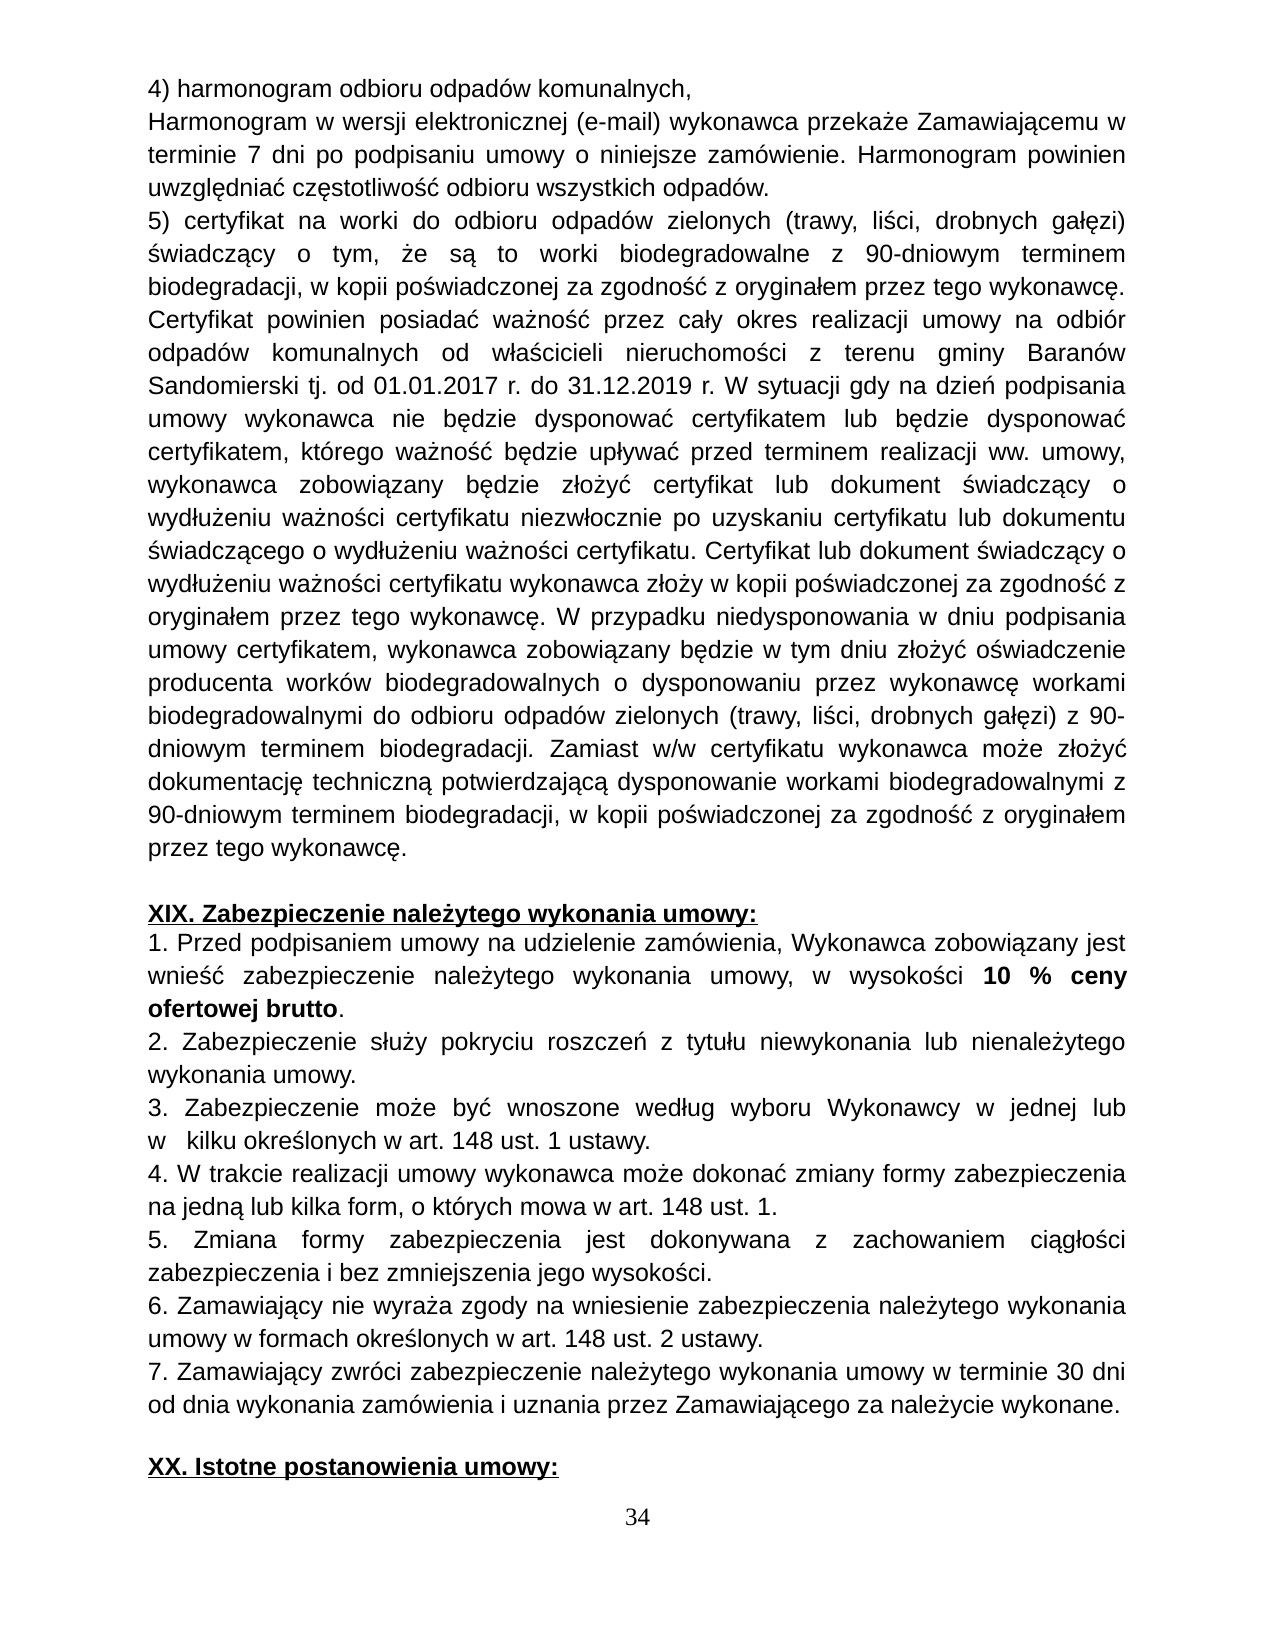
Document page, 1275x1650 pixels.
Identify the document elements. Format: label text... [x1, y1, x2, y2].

text 5) certyfikat na worki do odbioru odpadów zielonych (trawy, liści, drobnych gałęzi) świadczący o tym, że są to worki biodegradowalne z 90-dniowym terminem biodegradacji, w kopii poświadczonej za zgodność z oryginałem przez tego wykonawcę. Certyfikat powinien posiadać ważność przez cały okres realizacji umowy na odbiór odpadów komunalnych od właścicieli nieruchomości z terenu gminy Baranów Sandomierski tj. od 01.01.2017 r. do 31.12.2019 r. W sytuacji gdy na dzień podpisania umowy wykonawca nie będzie dysponować certyfikatem lub będzie dysponować certyfikatem, którego ważność będzie upływać przed terminem realizacji ww. umowy, wykonawca zobowiązany będzie złożyć certyfikat lub dokument świadczący o wydłużeniu ważności certyfikatu niezwłocznie po uzyskaniu certyfikatu lub dokumentu świadczącego o wydłużeniu ważności certyfikatu. Certyfikat lub dokument świadczący o wydłużeniu ważności certyfikatu wykonawca złoży w kopii poświadczonej za zgodność z oryginałem przez tego wykonawcę. W przypadku niedysponowania w dniu podpisania umowy certyfikatem, wykonawca zobowiązany będzie w tym dniu złożyć oświadczenie producenta worków biodegradowalnych o dysponowaniu przez wykonawcę workami biodegradowalnymi do odbioru odpadów zielonych (trawy, liści, drobnych gałęzi) z 90-dniowym terminem biodegradacji. Zamiast w/w certyfikatu wykonawca może złożyć dokumentację techniczną potwierdzającą dysponowanie workami biodegradowalnymi z 90-dniowym terminem biodegradacji, w kopii poświadczonej za zgodność z oryginałem przez tego wykonawcę. [148, 206, 1127, 862]
text 5. Zmiana formy zabezpieczenia jest dokonywana z zachowaniem ciągłości zabezpieczenia i bez zmniejszenia jego wysokości. [148, 1225, 1127, 1287]
text 3. Zabezpieczenie może być wnoszone według wyboru Wykonawcy w jednej lub w kilku określonych w art. 148 ust. 1 ustawy. [148, 1093, 1127, 1155]
text 2. Zabezpieczenie służy pokryciu roszczeń z tytułu niewykonania lub nienależytego wykonania umowy. [148, 1027, 1127, 1089]
list Harmonogram w wersji elektronicznej (e-mail) wykonawca przekaże Zamawiającemu w terminie 7 dni po podpisaniu umowy o niniejsze zamówienie. Harmonogram powinien uwzględniać częstotliwość odbioru wszystkich odpadów. [148, 107, 1127, 202]
text 4. W trakcie realizacji umowy wykonawca może dokonać zmiany formy zabezpieczenia na jedną lub kilka form, o których mowa w art. 148 ust. 1. [148, 1159, 1127, 1221]
text 1. Przed podpisaniem umowy na udzielenie zamówienia, Wykonawca zobowiązany jest wnieść zabezpieczenie należytego wykonania umowy, w wysokości 10 % ceny ofertowej brutto. [148, 928, 1127, 1023]
text XX. Istotne postanowienia umowy: [148, 1452, 1127, 1481]
text XIX. Zabezpieczenie należytego wykonania umowy: [148, 899, 1127, 928]
text 6. Zamawiający nie wyraża zgody na wniesienie zabezpieczenia należytego wykonania umowy w formach określonych w art. 148 ust. 2 ustawy. [148, 1291, 1127, 1353]
list 4) harmonogram odbioru odpadów komunalnych, [148, 74, 1127, 102]
text 7. Zamawiający zwróci zabezpieczenie należytego wykonania umowy w terminie 30 dni od dnia wykonania zamówienia i uznania przez Zamawiającego za należycie wykonane. [148, 1357, 1127, 1419]
